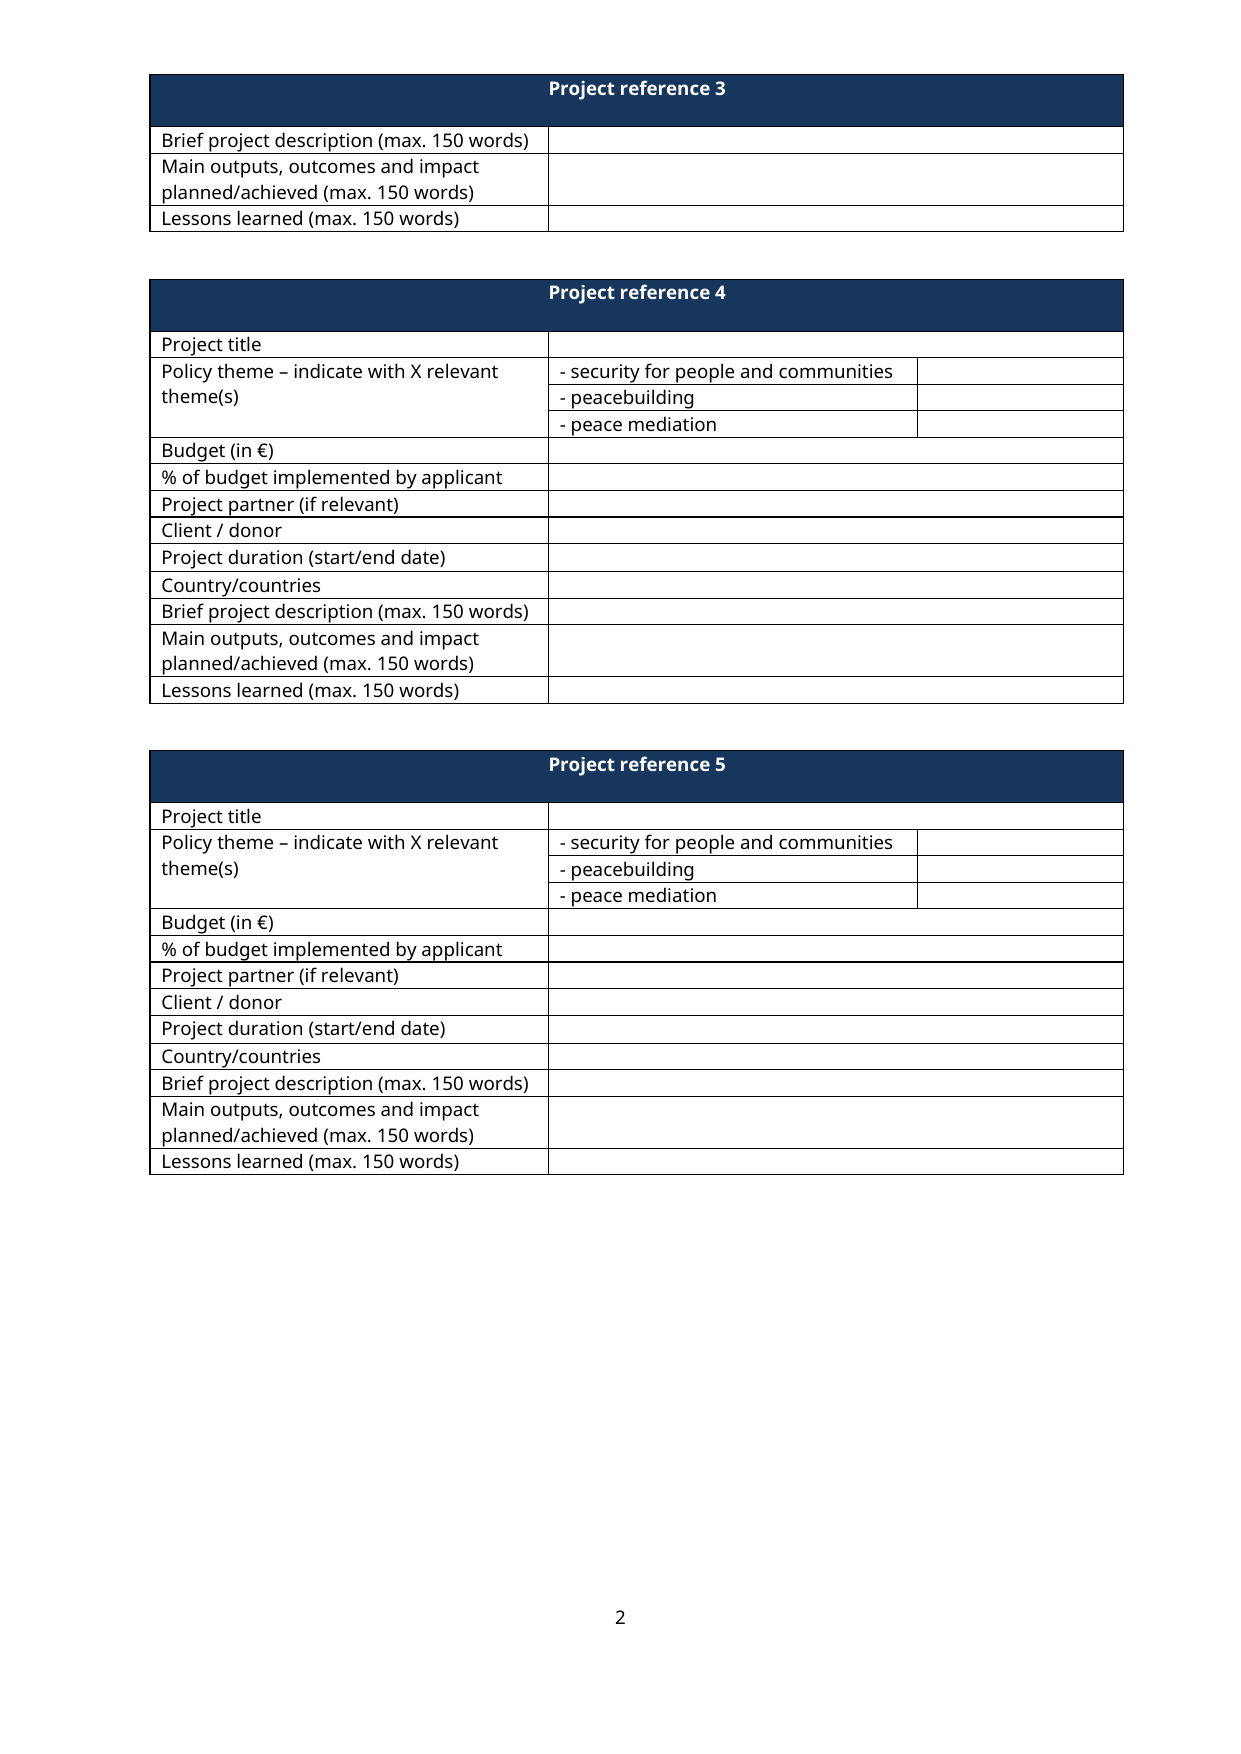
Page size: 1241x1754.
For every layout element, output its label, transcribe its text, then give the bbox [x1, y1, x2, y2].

table_cell [549, 206, 1123, 231]
table_cell - peace mediation [549, 883, 917, 908]
table_cell Lessons learned (max. 150 words) [151, 206, 548, 231]
table_cell % of budget implemented by applicant [151, 936, 548, 961]
table_cell [549, 1016, 1123, 1042]
table_cell % of budget implemented by applicant [151, 464, 548, 490]
table_cell Lessons learned (max. 150 words) [151, 1149, 548, 1174]
table_cell [549, 491, 1123, 516]
table_cell - peace mediation [549, 411, 917, 437]
table_cell Country/countries [151, 1044, 548, 1069]
table_cell [549, 544, 1123, 571]
table_cell [549, 1070, 1123, 1096]
table_cell [918, 385, 1123, 410]
table_cell Project title [151, 803, 548, 829]
table_header Project reference 4 [151, 280, 1123, 331]
table_cell [549, 438, 1123, 463]
table_cell Brief project description (max. 150 words) [151, 599, 548, 624]
table_cell Main outputs, outcomes and impact planned/achieved (max. 150 words) [151, 625, 548, 676]
table_cell Brief project description (max. 150 words) [151, 127, 548, 152]
table_cell - peacebuilding [549, 856, 917, 882]
table_cell Client / donor [151, 518, 548, 543]
table_cell [918, 411, 1123, 437]
table_cell Policy theme – indicate with X relevant theme(s) [151, 358, 548, 437]
table_cell [549, 625, 1123, 676]
table_cell [918, 883, 1123, 908]
table_cell [549, 1149, 1123, 1174]
table_cell Project partner (if relevant) [151, 963, 548, 988]
table_cell Main outputs, outcomes and impact planned/achieved (max. 150 words) [151, 1097, 548, 1148]
table_cell Lessons learned (max. 150 words) [151, 677, 548, 703]
table_cell Project partner (if relevant) [151, 491, 548, 516]
table_cell [549, 1097, 1123, 1148]
table_cell - peacebuilding [549, 385, 917, 410]
table_cell Project duration (start/end date) [151, 1016, 548, 1042]
table_cell Policy theme – indicate with X relevant theme(s) [151, 830, 548, 908]
table_cell Brief project description (max. 150 words) [151, 1070, 548, 1096]
table_cell [549, 936, 1123, 961]
table_header Project reference 5 [151, 751, 1123, 802]
table_cell [549, 332, 1123, 357]
table_cell Main outputs, outcomes and impact planned/achieved (max. 150 words) [151, 154, 548, 204]
table_cell Budget (in €) [151, 909, 548, 935]
table_cell [549, 677, 1123, 703]
table_cell [549, 1044, 1123, 1069]
table_cell [549, 599, 1123, 624]
table_cell [549, 154, 1123, 204]
table_cell [918, 358, 1123, 384]
table_cell [549, 464, 1123, 490]
table_cell [549, 989, 1123, 1014]
table_cell [549, 803, 1123, 829]
table_cell [918, 830, 1123, 855]
table_cell [549, 127, 1123, 152]
table_cell Project title [151, 332, 548, 357]
table_cell Country/countries [151, 572, 548, 597]
table_cell - security for people and communities [549, 358, 917, 384]
table_cell - security for people and communities [549, 830, 917, 855]
table_cell [918, 856, 1123, 882]
table_cell Budget (in €) [151, 438, 548, 463]
table_header Project reference 3 [151, 75, 1123, 126]
table_cell [549, 963, 1123, 988]
table_cell Project duration (start/end date) [151, 544, 548, 571]
table_cell Client / donor [151, 989, 548, 1014]
table_cell [549, 909, 1123, 935]
table_cell [549, 572, 1123, 597]
table_cell [549, 518, 1123, 543]
